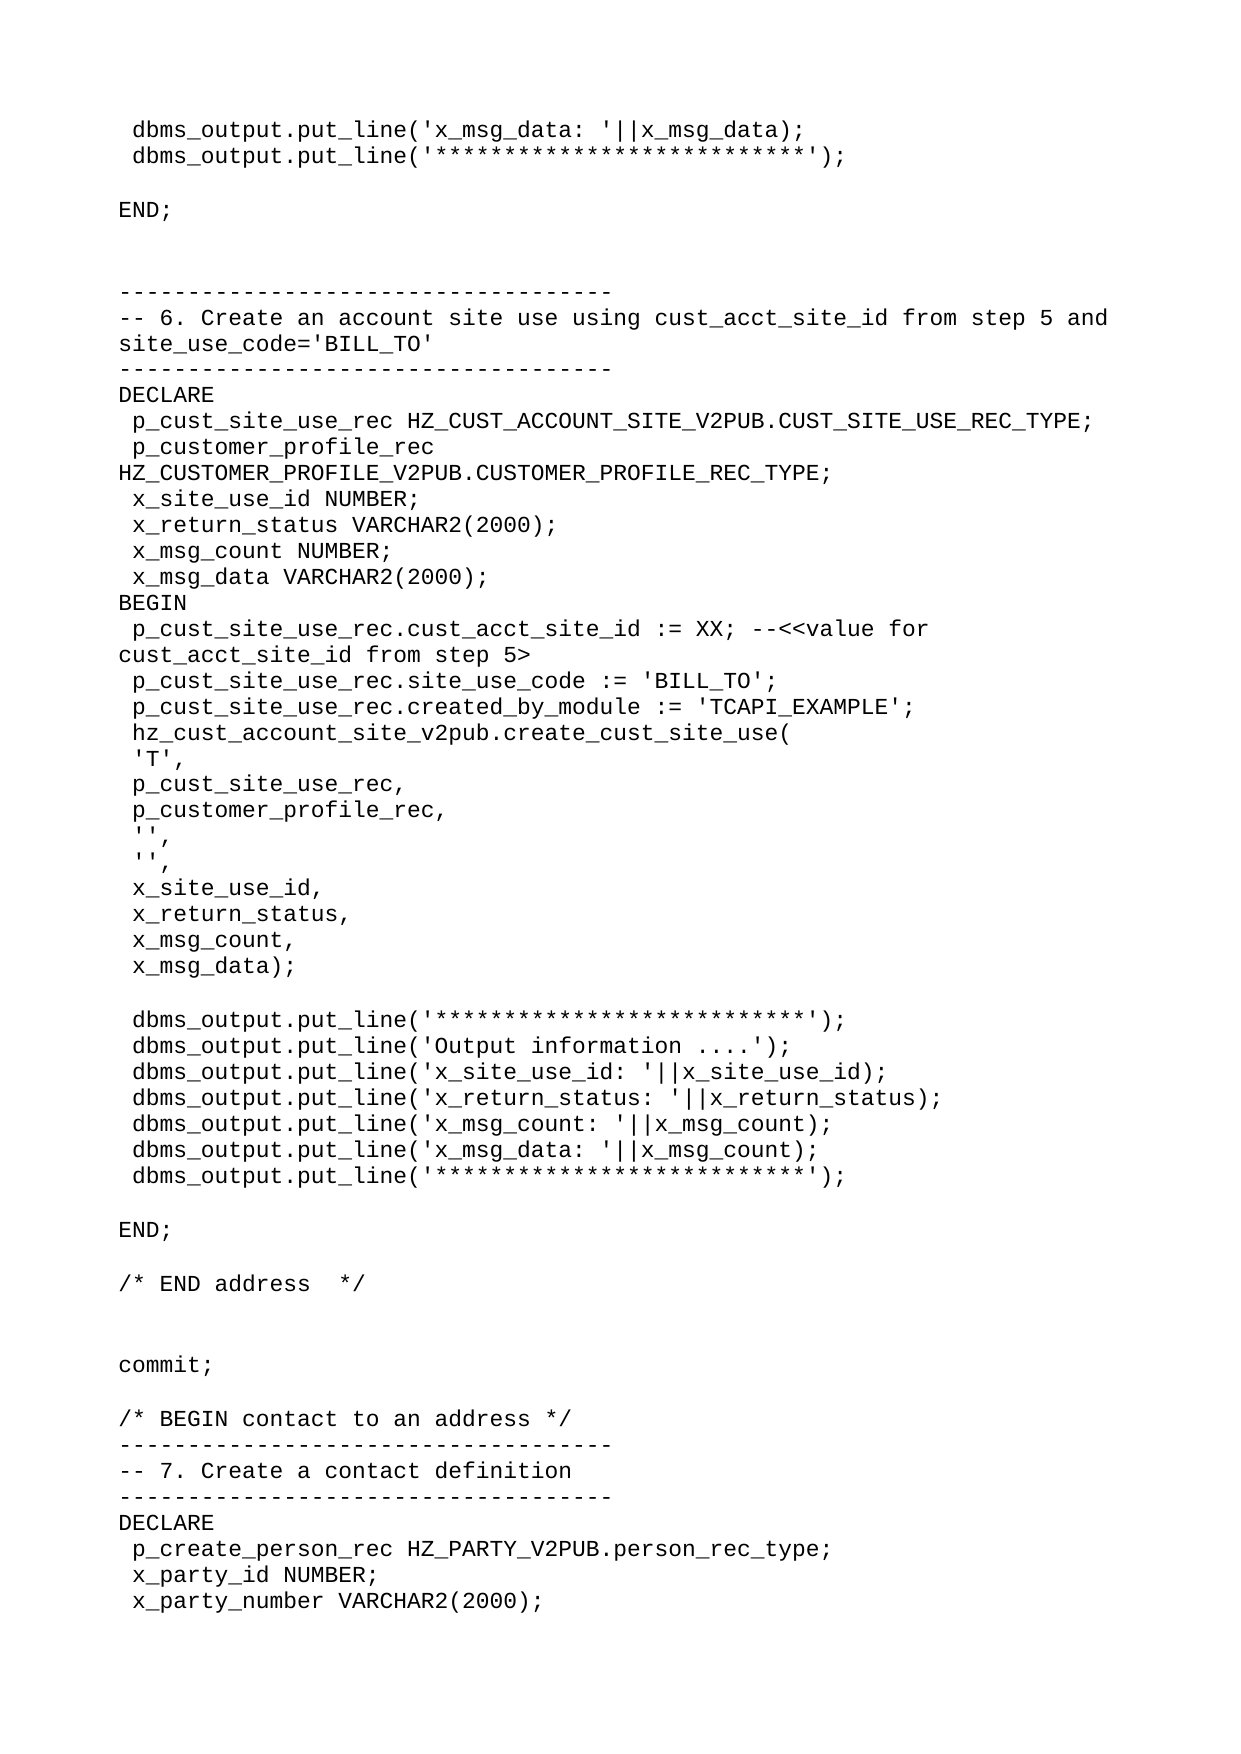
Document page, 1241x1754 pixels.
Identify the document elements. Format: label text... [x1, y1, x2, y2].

text dbms_output.put_line('***************************'); [118, 1008, 1122, 1034]
text hz_cust_account_site_v2pub.create_cust_site_use( [118, 721, 1122, 747]
text p_customer_profile_rec, [118, 799, 1122, 825]
text /* END address */ [118, 1272, 1122, 1298]
text END; [118, 198, 1122, 224]
text 'T', [118, 747, 1122, 773]
text dbms_output.put_line('Output information ....'); [118, 1034, 1122, 1060]
text p_cust_site_use_rec.site_use_code := 'BILL_TO'; [118, 669, 1122, 695]
text p_customer_profile_rec HZ_CUSTOMER_PROFILE_V2PUB.CUSTOMER_PROFILE_REC_TYPE; [118, 436, 1122, 487]
text ------------------------------------ [118, 358, 1122, 384]
text x_party_id NUMBER; [118, 1563, 1122, 1589]
text '', [118, 851, 1122, 877]
text dbms_output.put_line('***************************'); [118, 1164, 1122, 1190]
text END; [118, 1218, 1122, 1244]
text p_cust_site_use_rec HZ_CUST_ACCOUNT_SITE_V2PUB.CUST_SITE_USE_REC_TYPE; [118, 410, 1122, 436]
text ------------------------------------ [118, 1486, 1122, 1512]
text x_msg_data); [118, 954, 1122, 980]
text dbms_output.put_line('x_msg_data: '||x_msg_count); [118, 1138, 1122, 1164]
text dbms_output.put_line('***************************'); [118, 144, 1122, 170]
text x_site_use_id NUMBER; [118, 487, 1122, 513]
text /* BEGIN contact to an address */ [118, 1408, 1122, 1434]
text dbms_output.put_line('x_msg_count: '||x_msg_count); [118, 1112, 1122, 1138]
text dbms_output.put_line('x_msg_data: '||x_msg_data); [118, 118, 1122, 144]
text x_msg_count NUMBER; [118, 539, 1122, 565]
text p_cust_site_use_rec.cust_acct_site_id := XX; --<<value for cust_acct_site_id from step 5> [118, 617, 1122, 669]
text ------------------------------------ [118, 1434, 1122, 1460]
text -- 6. Create an account site use using cust_acct_site_id from step 5 and site_use_code='BILL_TO' [118, 306, 1122, 358]
text '', [118, 825, 1122, 851]
text dbms_output.put_line('x_site_use_id: '||x_site_use_id); [118, 1060, 1122, 1086]
text commit; [118, 1354, 1122, 1380]
text x_return_status, [118, 902, 1122, 928]
text p_cust_site_use_rec, [118, 773, 1122, 799]
text DECLARE [118, 384, 1122, 410]
text x_msg_data VARCHAR2(2000); [118, 565, 1122, 591]
text -- 7. Create a contact definition [118, 1460, 1122, 1486]
text x_msg_count, [118, 928, 1122, 954]
text p_create_person_rec HZ_PARTY_V2PUB.person_rec_type; [118, 1537, 1122, 1563]
text p_cust_site_use_rec.created_by_module := 'TCAPI_EXAMPLE'; [118, 695, 1122, 721]
text BEGIN [118, 591, 1122, 617]
text dbms_output.put_line('x_return_status: '||x_return_status); [118, 1086, 1122, 1112]
text x_return_status VARCHAR2(2000); [118, 513, 1122, 539]
text DECLARE [118, 1512, 1122, 1537]
text ------------------------------------ [118, 280, 1122, 306]
text x_site_use_id, [118, 877, 1122, 902]
text x_party_number VARCHAR2(2000); [118, 1589, 1122, 1615]
